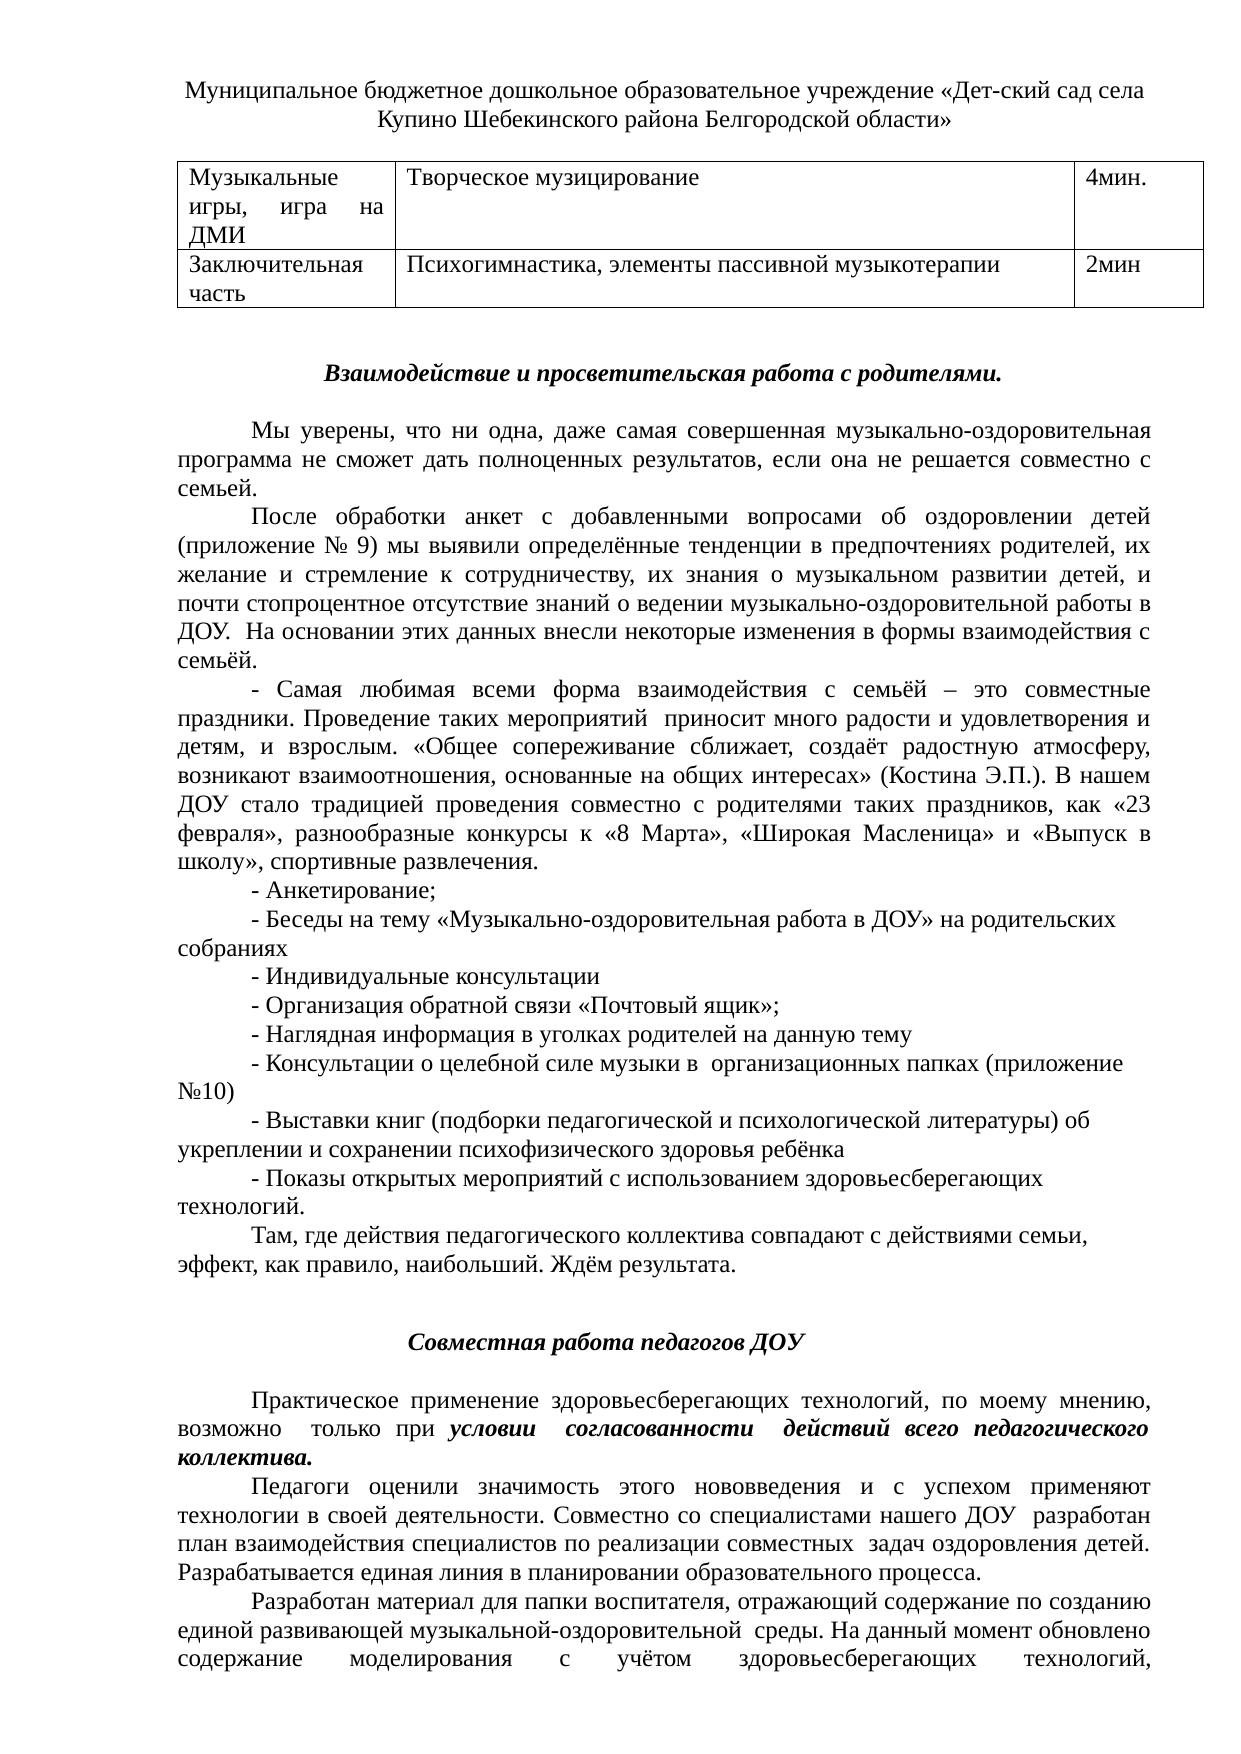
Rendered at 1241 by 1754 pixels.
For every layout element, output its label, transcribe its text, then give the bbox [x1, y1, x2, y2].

table_cell Творческое музицирование [396, 162, 1074, 248]
text - Показы открытых мероприятий с использованием здоровьесберегающих технологий. [177, 1163, 1152, 1220]
text - Консультации о целебной силе музыки в организационных папках (приложение №10) [177, 1048, 1152, 1105]
table_cell 4мин. [1075, 162, 1203, 248]
text Разработан материал для папки воспитателя, отражающий содержание по созданию единой развивающей музыкальной-оздоровительной среды. На данный момент обновлено содержание моделирования с учётом здоровьесберегающих технологий, [177, 1586, 1152, 1672]
table_cell Музыкальные игры, игра на ДМИ [178, 162, 395, 248]
text - Наглядная информация в уголках родителей на данную тему [177, 1019, 1152, 1048]
text Практическое применение здоровьесберегающих технологий, по моему мнению, возможно только при условии согласованности действий всего педагогического коллектива. [177, 1385, 1152, 1471]
text - Беседы на тему «Музыкально-оздоровительная работа в ДОУ» на родительских собраниях [177, 904, 1152, 961]
text После обработки анкет с добавленными вопросами об оздоровлении детей (приложение № 9) мы выявили определённые тенденции в предпочтениях родителей, их желание и стремление к сотрудничеству, их знания о музыкальном развитии детей, и почти стопроцентное отсутствие знаний о ведении музыкально-оздоровительной работы в ДОУ. На основании этих данных внесли некоторые изменения в формы взаимодействия с семьёй. [177, 501, 1152, 674]
text - Организация обратной связи «Почтовый ящик»; [177, 990, 1152, 1019]
text Мы уверены, что ни одна, даже самая совершенная музыкально-оздоровительная программа не сможет дать полноценных результатов, если она не решается совместно с семьей. [177, 415, 1152, 501]
subtitle Совместная работа педагогов ДОУ [194, 1327, 1020, 1356]
text Там, где действия педагогического коллектива совпадают с действиями семьи, эффект, как правило, наибольший. Ждём результата. [177, 1220, 1152, 1278]
text - Выставки книг (подборки педагогической и психологической литературы) об укреплении и сохранении психофизического здоровья ребёнка [177, 1105, 1152, 1163]
text - Анкетирование; [177, 875, 1152, 904]
text - Самая любимая всеми форма взаимодействия с семьёй – это совместные праздники. Проведение таких мероприятий приносит много радости и удовлетворения и детям, и взрослым. «Общее сопереживание сближает, создаёт радостную атмосферу, возникают взаимоотношения, основанные на общих интересах» (Костина Э.П.). В нашем ДОУ стало традицией проведения совместно с родителями таких праздников, как «23 февраля», разнообразные конкурсы к «8 Марта», «Широкая Масленица» и «Выпуск в школу», спортивные развлечения. [177, 674, 1152, 875]
text Педагоги оценили значимость этого нововведения и с успехом применяют технологии в своей деятельности. Совместно со специалистами нашего ДОУ разработан план взаимодействия специалистов по реализации совместных задач оздоровления детей. Разрабатывается единая линия в планировании образовательного процесса. [177, 1471, 1152, 1586]
subtitle Взаимодействие и просветительская работа с родителями. [177, 358, 1152, 386]
table_cell Заключительная часть [178, 250, 395, 307]
table_cell Психогимнастика, элементы пассивной музыкотерапии [396, 250, 1074, 307]
text - Индивидуальные консультации [177, 961, 1152, 990]
table_cell 2мин [1075, 250, 1203, 307]
